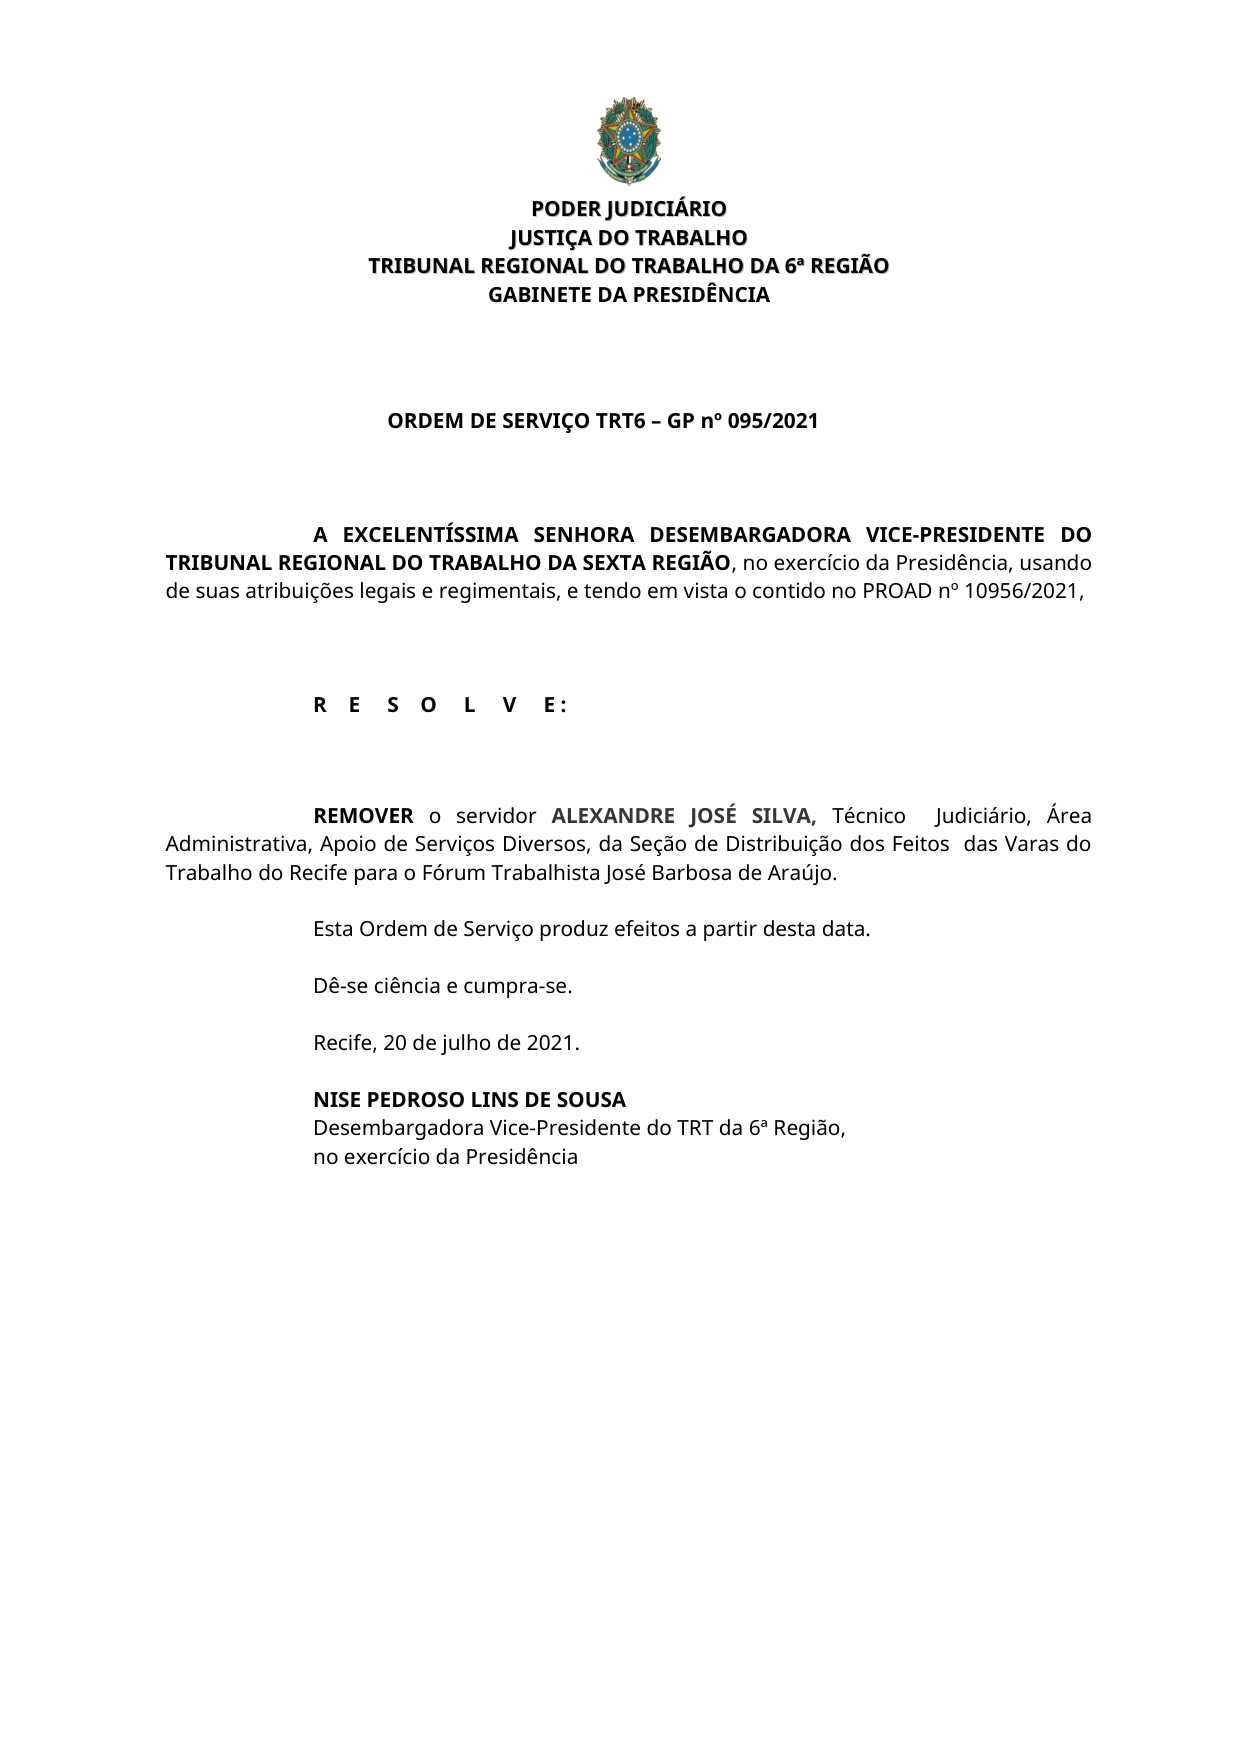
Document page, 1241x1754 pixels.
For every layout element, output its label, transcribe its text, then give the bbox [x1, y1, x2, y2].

text JUSTIÇA DO TRABALHO [165, 223, 1092, 251]
text A EXCELENTÍSSIMA SENHORA DESEMBARGADORA VICE-PRESIDENTE DO TRIBUNAL REGIONAL DO TRABALHO DA SEXTA REGIÃO, no exercício da Presidência, usando de suas atribuições legais e regimentais, e tendo em vista o contido no PROAD nº 10956/2021, [165, 520, 1092, 605]
text Recife, 20 de julho de 2021. [165, 1028, 1090, 1057]
text Desembargadora Vice-Presidente do TRT da 6ª Região, [165, 1113, 1093, 1142]
text PODER JUDICIÁRIO [165, 194, 1092, 223]
text NISE PEDROSO LINS DE SOUSA [165, 1085, 1093, 1113]
text Dê-se ciência e cumpra-se. [239, 971, 1090, 1000]
subtitle ORDEM DE SERVIÇO TRT6 – GP nº 095/2021 [165, 406, 1092, 434]
text REMOVER o servidor ALEXANDRE JOSÉ SILVA, Técnico Judiciário, Área Administrativa, Apoio de Serviços Diversos, da Seção de Distribuição dos Feitos das Varas do Trabalho do Recife para o Fórum Trabalhista José Barbosa de Araújo. [165, 801, 1092, 886]
text no exercício da Presidência [165, 1142, 1093, 1170]
text Esta Ordem de Serviço produz efeitos a partir desta data. [165, 914, 1090, 943]
text GABINETE DA PRESIDÊNCIA [165, 280, 1092, 308]
text TRIBUNAL REGIONAL DO TRABALHO DA 6ª REGIÃO [165, 251, 1092, 280]
text R E S O L V E : [165, 690, 1092, 719]
picture [597, 97, 661, 186]
